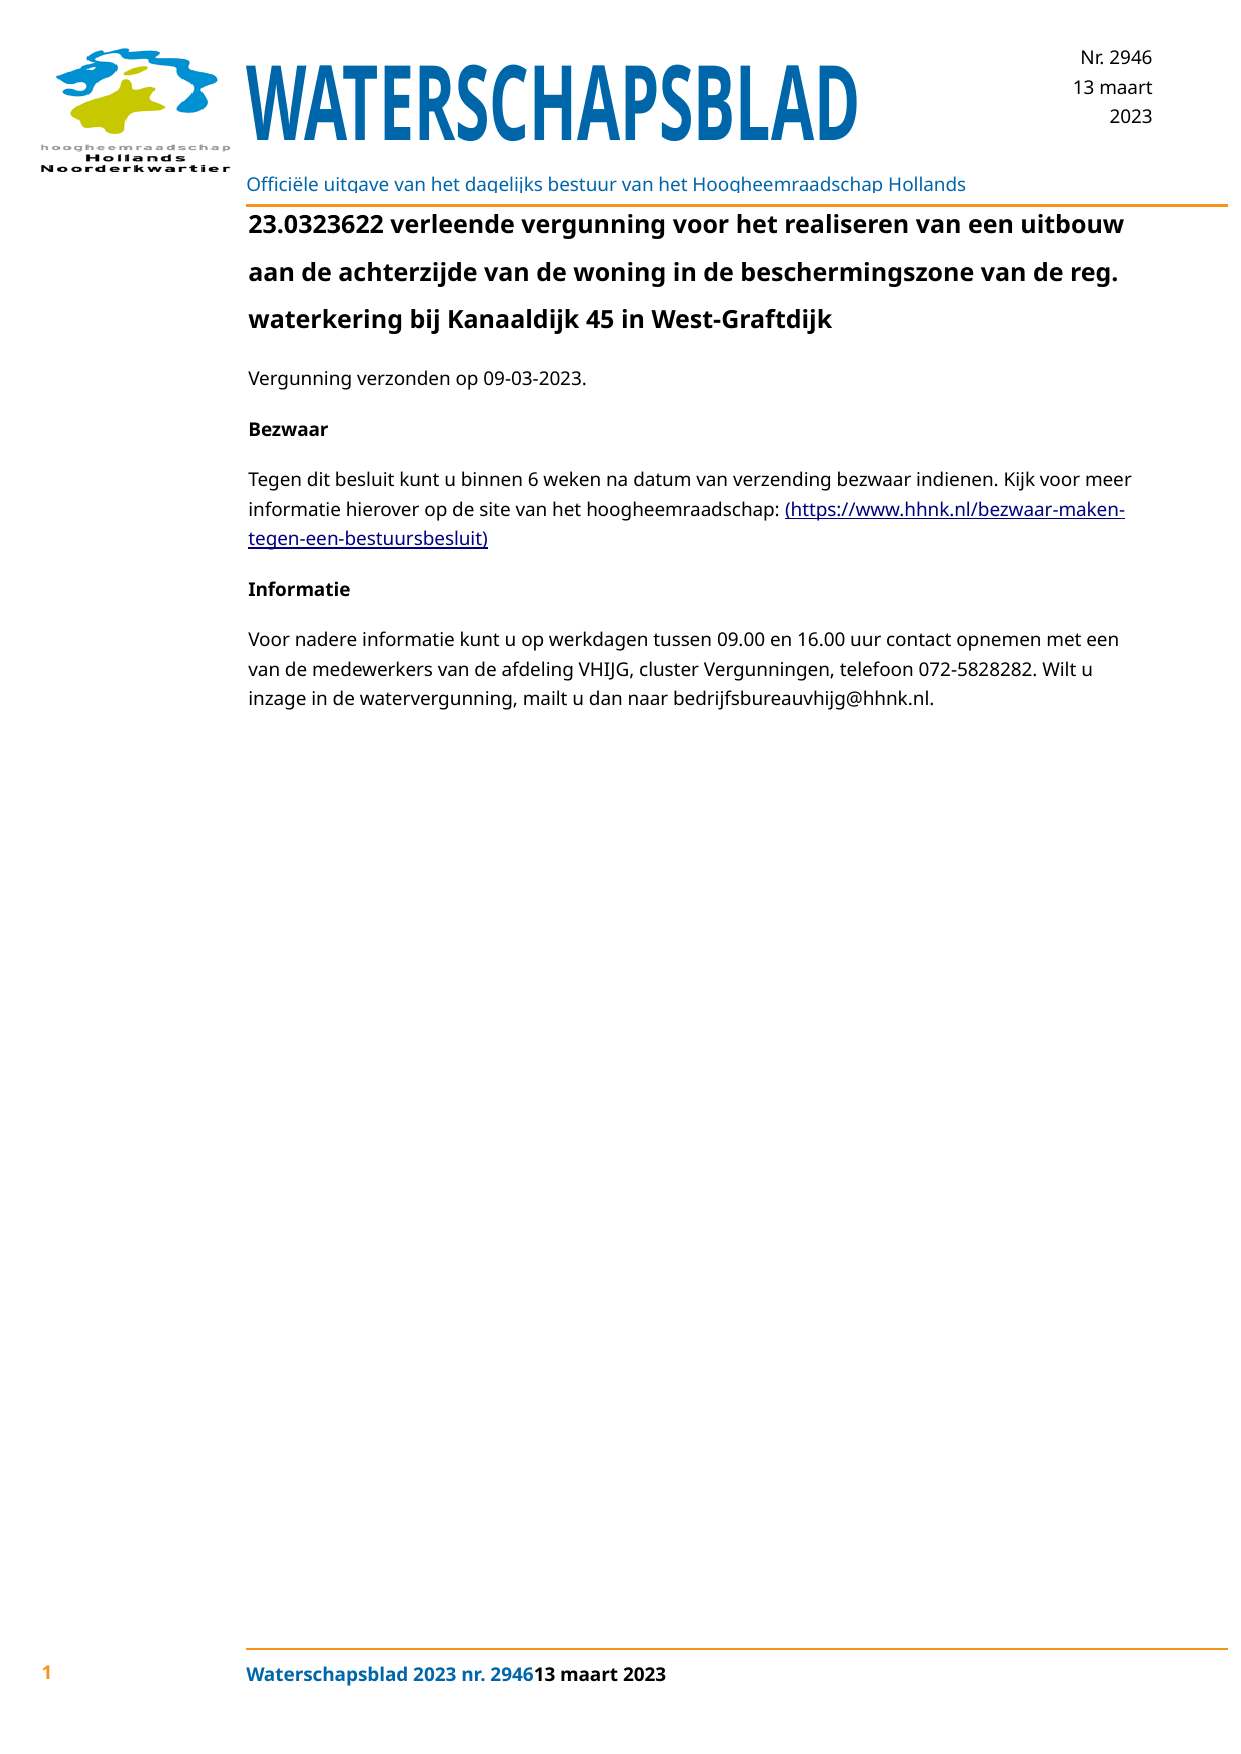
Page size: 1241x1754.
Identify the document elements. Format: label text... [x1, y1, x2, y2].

text Tegen dit besluit kunt u binnen 6 weken na datum van verzending bezwaar indienen. Kijk voor meer informatie hierover op de site van het hoogheemraadschap: (https://www.hhnk.nl/bezwaar-maken-tegen-een-bestuursbesluit) [248, 466, 1152, 551]
text Bezwaar [248, 416, 1152, 442]
text Voor nadere informatie kunt u op werkdagen tussen 09.00 en 16.00 uur contact opnemen met een van de medewerkers van de afdeling VHIJG, cluster Vergunningen, telefoon 072-5828282. Wilt u inzage in de watervergunning, mailt u dan naar bedrijfsbureauvhijg@hhnk.nl. [248, 626, 1152, 711]
text 23.0323622 verleende vergunning voor het realiseren van een uitbouw aan de achterzijde van de woning in de beschermingszone van de reg. waterkering bij Kanaaldijk 45 in West-Graftdijk [248, 207, 1152, 336]
picture [41, 47, 231, 172]
text Informatie [248, 576, 1152, 602]
text Vergunning verzonden op 09-03-2023. [248, 366, 1152, 391]
